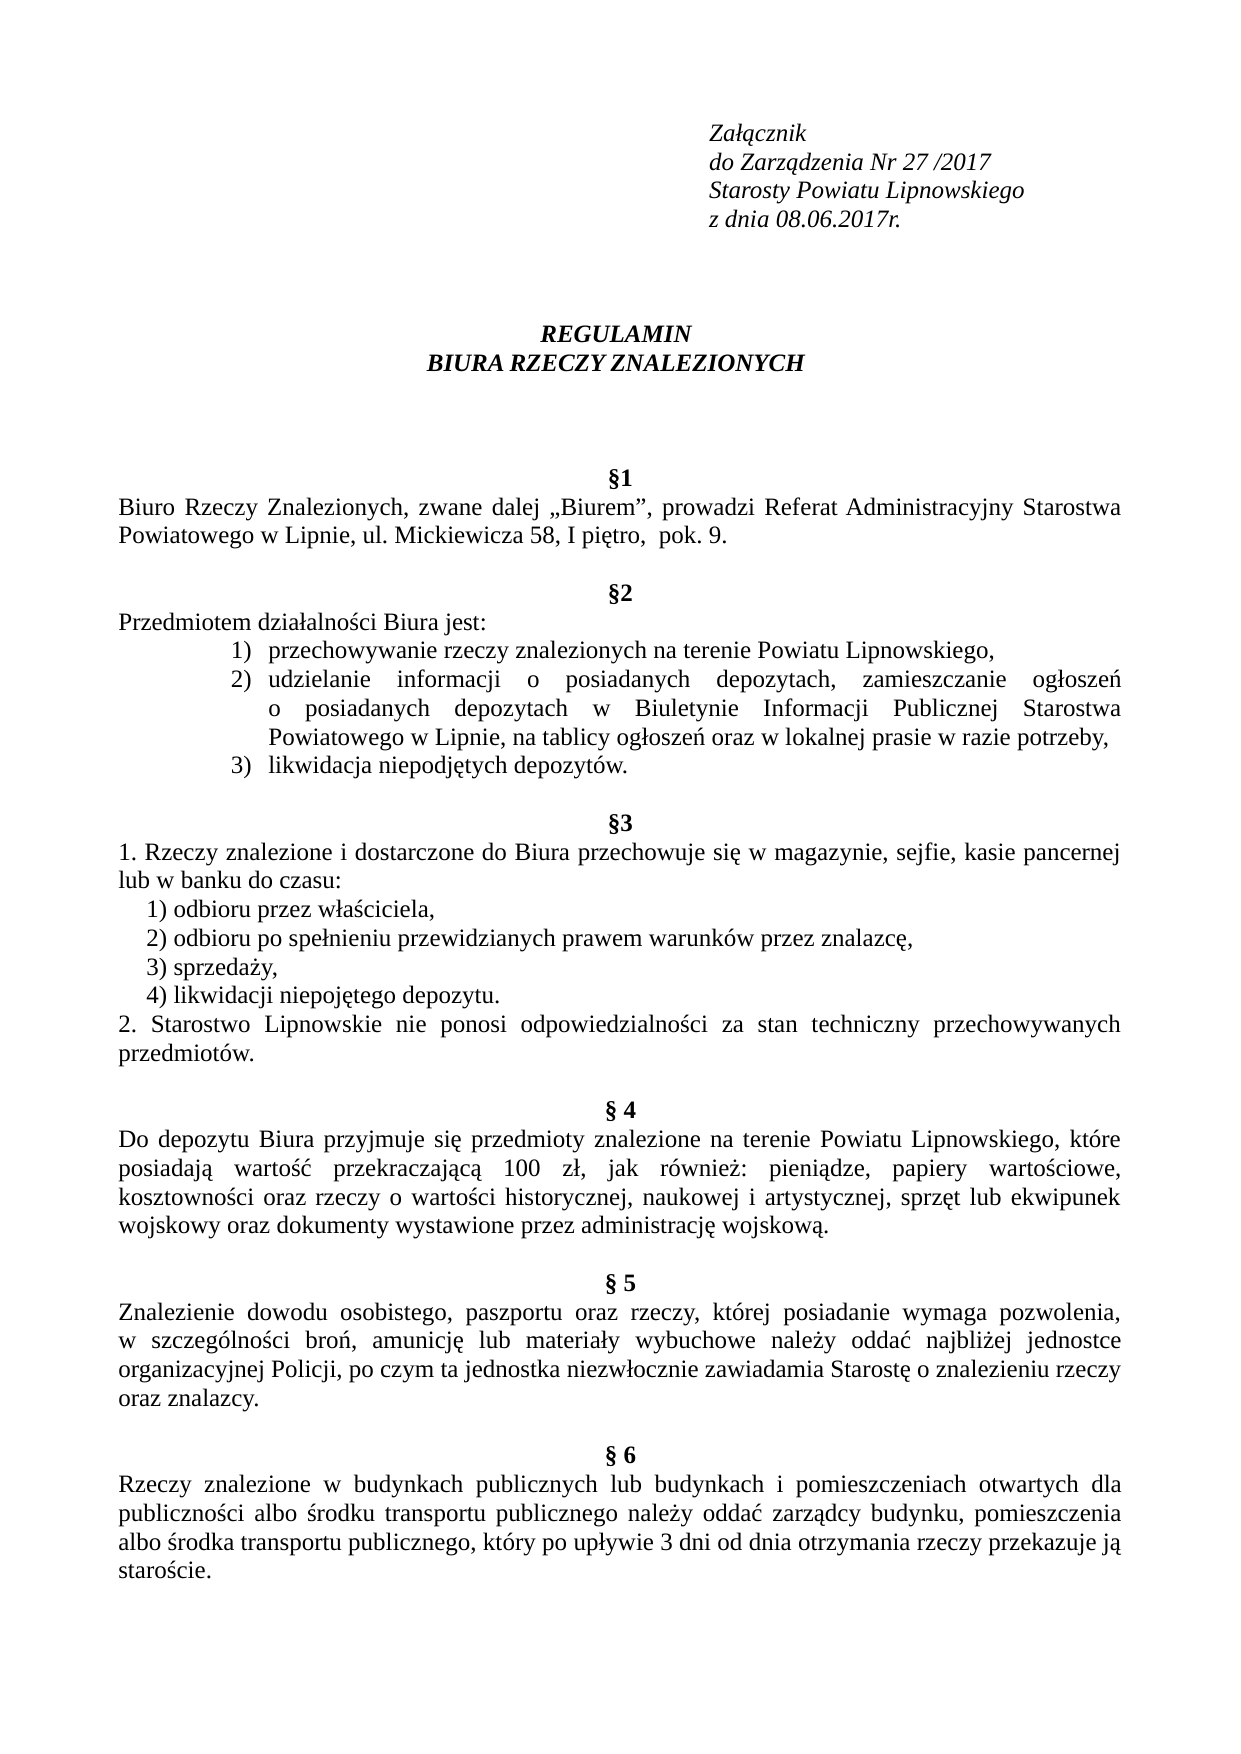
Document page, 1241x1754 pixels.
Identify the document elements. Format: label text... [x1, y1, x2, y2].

text Biuro Rzeczy Znalezionych, zwane dalej „Biurem”, prowadzi Referat Administracyjny Starostwa Powiatowego w Lipnie, ul. Mickiewicza 58, I piętro, pok. 9. [118, 492, 1122, 549]
text §3 [118, 808, 1122, 837]
text Starosty Powiatu Lipnowskiego [118, 176, 1122, 204]
text §1 [118, 463, 1122, 492]
text Załącznik [118, 118, 1122, 147]
text do Zarządzenia Nr 27 /2017 [118, 147, 1122, 176]
text 2) odbioru po spełnieniu przewidzianych prawem warunków przez znalazcę, [146, 923, 1122, 952]
text § 4 [118, 1096, 1122, 1124]
list przechowywanie rzeczy znalezionych na terenie Powiatu Lipnowskiego, [231, 636, 1122, 664]
text Znalezienie dowodu osobistego, paszportu oraz rzeczy, której posiadanie wymaga pozwolenia, w szczególności broń, amunicję lub materiały wybuchowe należy oddać najbliżej jednostce organizacyjnej Policji, po czym ta jednostka niezwłocznie zawiadamia Starostę o znalezieniu rzeczy oraz znalazcy. [118, 1297, 1122, 1412]
text z dnia 08.06.2017r. [118, 204, 1122, 233]
text § 6 [118, 1441, 1122, 1469]
text 2. Starostwo Lipnowskie nie ponosi odpowiedzialności za stan techniczny przechowywanych przedmiotów. [118, 1009, 1122, 1067]
text § 5 [118, 1268, 1122, 1297]
text 1) odbioru przez właściciela, [146, 894, 1122, 923]
text 3) sprzedaży, [146, 952, 1122, 981]
text 1. Rzeczy znalezione i dostarczone do Biura przechowuje się w magazynie, sejfie, kasie pancernej lub w banku do czasu: [118, 837, 1122, 894]
list likwidacja niepodjętych depozytów. [231, 751, 1122, 779]
text REGULAMIN [118, 319, 1122, 348]
text §2 [118, 578, 1122, 607]
text Do depozytu Biura przyjmuje się przedmioty znalezione na terenie Powiatu Lipnowskiego, które posiadają wartość przekraczającą 100 zł, jak również: pieniądze, papiery wartościowe, kosztowności oraz rzeczy o wartości historycznej, naukowej i artystycznej, sprzęt lub ekwipunek wojskowy oraz dokumenty wystawione przez administrację wojskową. [118, 1124, 1122, 1239]
text 4) likwidacji niepojętego depozytu. [146, 981, 1122, 1009]
list udzielanie informacji o posiadanych depozytach, zamieszczanie ogłoszeń o posiadanych depozytach w Biuletynie Informacji Publicznej Starostwa Powiatowego w Lipnie, na tablicy ogłoszeń oraz w lokalnej prasie w razie potrzeby, [231, 664, 1122, 751]
text BIURA RZECZY ZNALEZIONYCH [118, 348, 1122, 377]
text Przedmiotem działalności Biura jest: [118, 607, 1122, 636]
text Rzeczy znalezione w budynkach publicznych lub budynkach i pomieszczeniach otwartych dla publiczności albo środku transportu publicznego należy oddać zarządcy budynku, pomieszczenia albo środka transportu publicznego, który po upływie 3 dni od dnia otrzymania rzeczy przekazuje ją staroście. [118, 1469, 1122, 1584]
